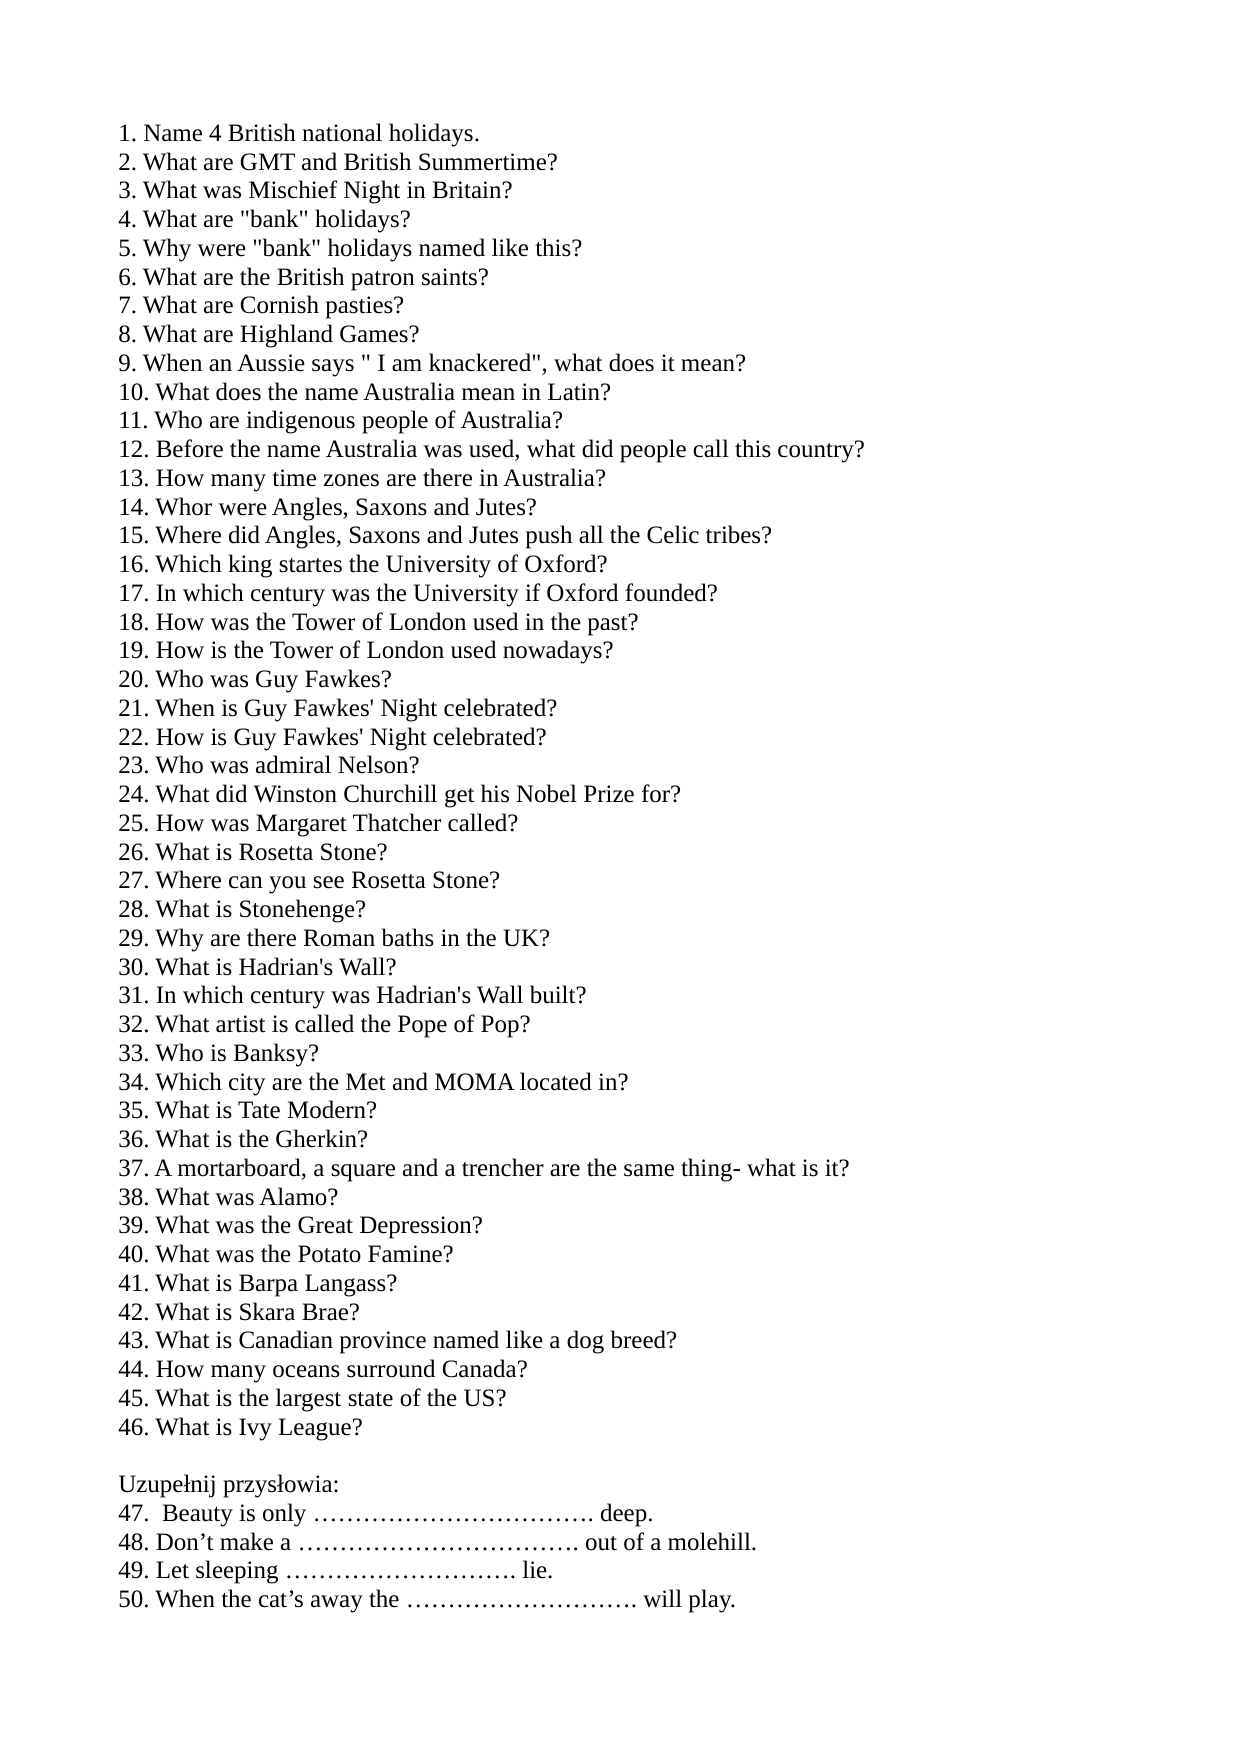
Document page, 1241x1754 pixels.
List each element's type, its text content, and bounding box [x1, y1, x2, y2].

text 47. Beauty is only ……………………………. deep. [118, 1498, 1122, 1527]
text 38. What was Alamo? [118, 1182, 1122, 1211]
text 36. What is the Gherkin? [118, 1124, 1122, 1153]
text 32. What artist is called the Pope of Pop? [118, 1009, 1122, 1038]
text 7. What are Cornish pasties? [118, 291, 1122, 319]
text 48. Don’t make a ……………………………. out of a molehill. [118, 1527, 1122, 1556]
text 20. Who was Guy Fawkes? [118, 664, 1122, 693]
text 45. What is the largest state of the US? [118, 1383, 1122, 1412]
text 27. Where can you see Rosetta Stone? [118, 866, 1122, 894]
text 24. What did Winston Churchill get his Nobel Prize for? [118, 779, 1122, 808]
text 42. What is Skara Brae? [118, 1297, 1122, 1326]
text 13. How many time zones are there in Australia? [118, 463, 1122, 492]
text 41. What is Barpa Langass? [118, 1268, 1122, 1297]
text 22. How is Guy Fawkes' Night celebrated? [118, 722, 1122, 751]
text 34. Which city are the Met and MOMA located in? [118, 1067, 1122, 1096]
text 44. How many oceans surround Canada? [118, 1354, 1122, 1383]
text 33. Who is Banksy? [118, 1038, 1122, 1067]
text 16. Which king startes the University of Oxford? [118, 549, 1122, 578]
text Uzupełnij przysłowia: [118, 1469, 1122, 1498]
text 49. Let sleeping ………………………. lie. [118, 1556, 1122, 1584]
text 50. When the cat’s away the ………………………. will play. [118, 1584, 1122, 1613]
text 19. How is the Tower of London used nowadays? [118, 636, 1122, 664]
text 17. In which century was the University if Oxford founded? [118, 578, 1122, 607]
text 21. When is Guy Fawkes' Night celebrated? [118, 693, 1122, 722]
text 15. Where did Angles, Saxons and Jutes push all the Celic tribes? [118, 521, 1122, 549]
text 12. Before the name Australia was used, what did people call this country? [118, 434, 1122, 463]
text 9. When an Aussie says " I am knackered", what does it mean? [118, 348, 1122, 377]
text 2. What are GMT and British Summertime? [118, 147, 1122, 176]
text 23. Who was admiral Nelson? [118, 751, 1122, 779]
text 26. What is Rosetta Stone? [118, 837, 1122, 866]
text 29. Why are there Roman baths in the UK? [118, 923, 1122, 952]
text 43. What is Canadian province named like a dog breed? [118, 1326, 1122, 1354]
text 35. What is Tate Modern? [118, 1096, 1122, 1124]
text 40. What was the Potato Famine? [118, 1239, 1122, 1268]
text 8. What are Highland Games? [118, 319, 1122, 348]
text 11. Who are indigenous people of Australia? [118, 406, 1122, 434]
text 6. What are the British patron saints? [118, 262, 1122, 291]
text 37. A mortarboard, a square and a trencher are the same thing- what is it? [118, 1153, 1122, 1182]
text 5. Why were "bank" holidays named like this? [118, 233, 1122, 262]
text 4. What are "bank" holidays? [118, 204, 1122, 233]
text 28. What is Stonehenge? [118, 894, 1122, 923]
text 3. What was Mischief Night in Britain? [118, 176, 1122, 204]
text 25. How was Margaret Thatcher called? [118, 808, 1122, 837]
text 30. What is Hadrian's Wall? [118, 952, 1122, 981]
text 39. What was the Great Depression? [118, 1211, 1122, 1239]
text 18. How was the Tower of London used in the past? [118, 607, 1122, 636]
text 31. In which century was Hadrian's Wall built? [118, 981, 1122, 1009]
text 10. What does the name Australia mean in Latin? [118, 377, 1122, 406]
text 14. Whor were Angles, Saxons and Jutes? [118, 492, 1122, 521]
text 46. What is Ivy League? [118, 1412, 1122, 1441]
text 1. Name 4 British national holidays. [118, 118, 1122, 147]
